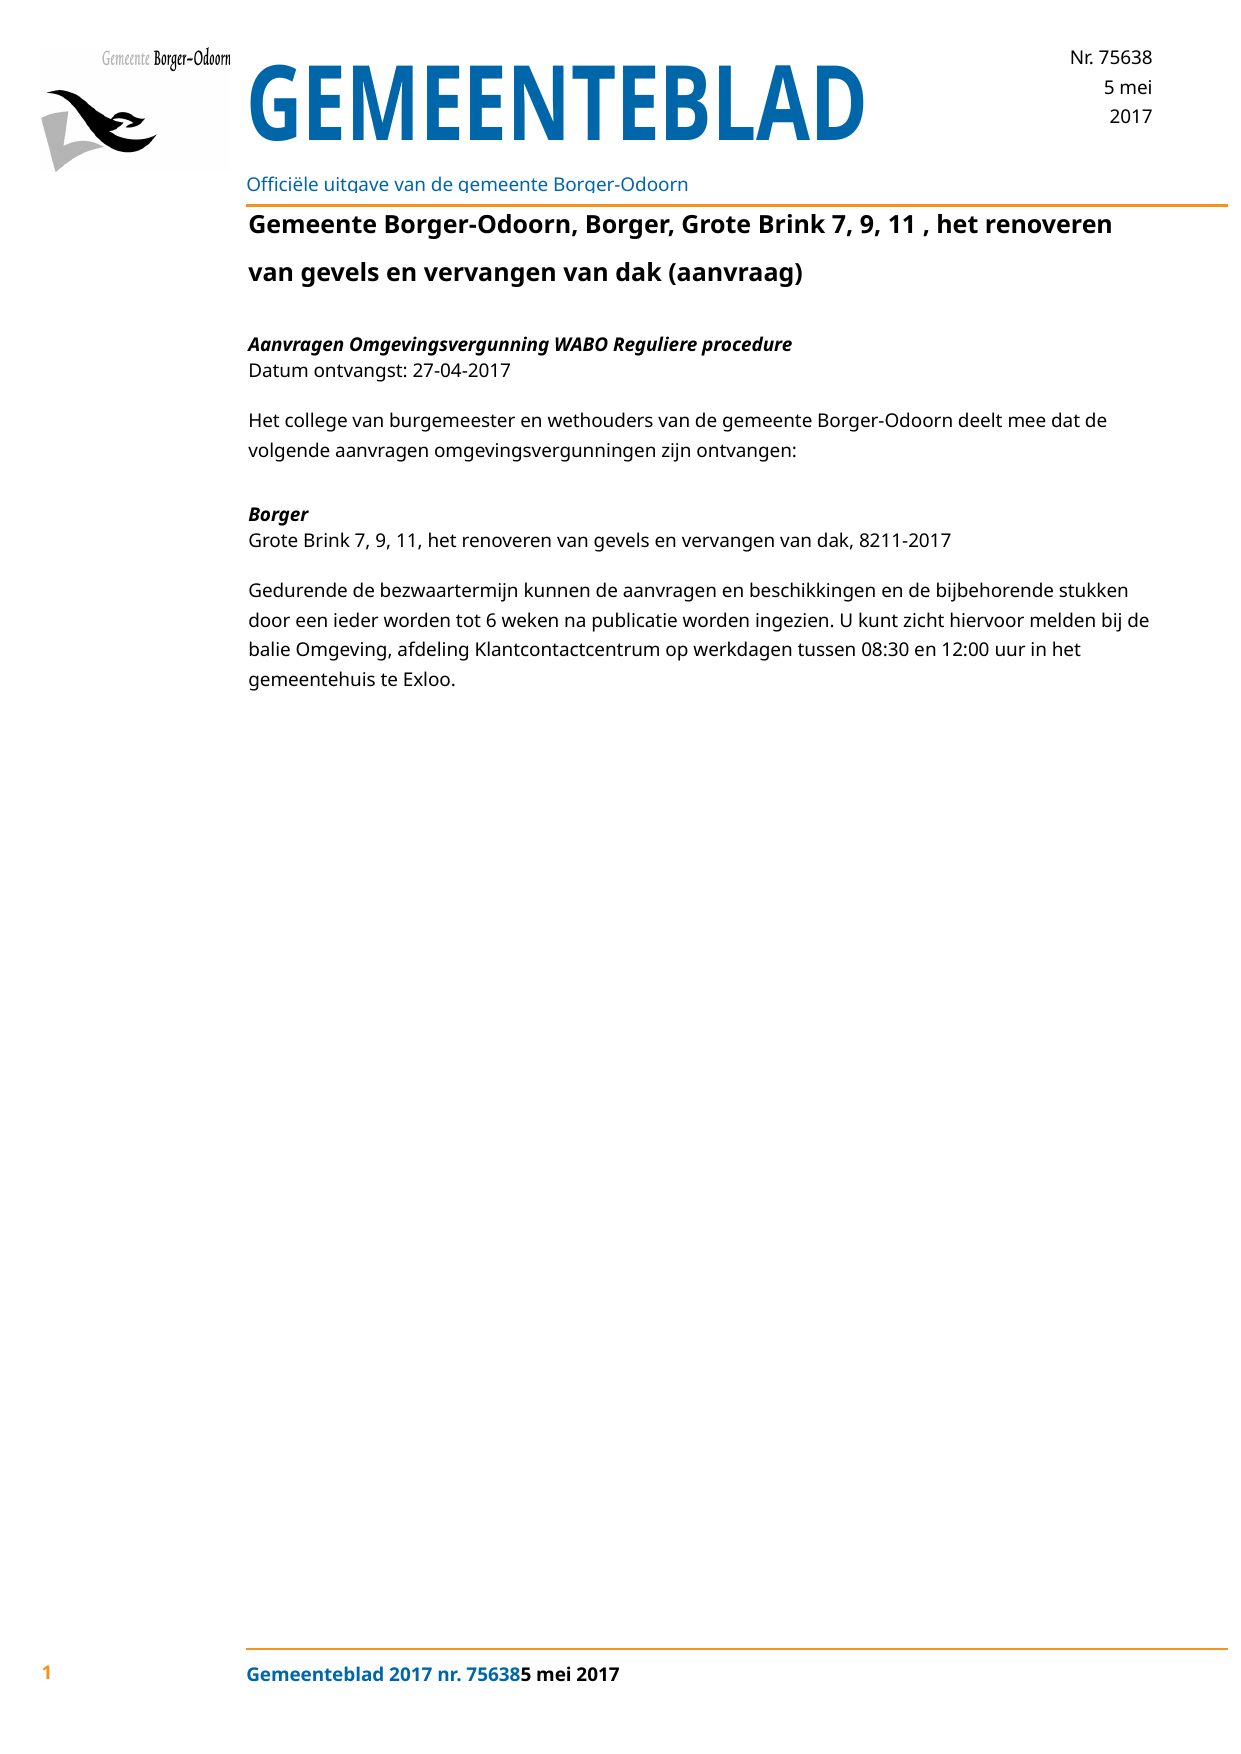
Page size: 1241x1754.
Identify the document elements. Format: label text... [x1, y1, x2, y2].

text Grote Brink 7, 9, 11, het renoveren van gevels en vervangen van dak, 8211-2017 [248, 527, 1152, 553]
text Gedurende de bezwaartermijn kunnen de aanvragen en beschikkingen en de bijbehorende stukken door een ieder worden tot 6 weken na publicatie worden ingezien. U kunt zicht hiervoor melden bij de balie Omgeving, afdeling Klantcontactcentrum op werkdagen tussen 08:30 en 12:00 uur in het gemeentehuis te Exloo. [248, 577, 1152, 692]
text Het college van burgemeester en wethouders van de gemeente Borger-Odoorn deelt mee dat de volgende aanvragen omgevingsvergunningen zijn ontvangen: [248, 408, 1152, 463]
text Datum ontvangst: 27-04-2017 [248, 357, 1152, 383]
text Gemeente Borger-Odoorn, Borger, Grote Brink 7, 9, 11 , het renoveren van gevels en vervangen van dak (aanvraag) [248, 207, 1152, 288]
picture [41, 47, 231, 172]
text Borger [248, 501, 1152, 527]
text Aanvragen Omgevingsvergunning WABO Reguliere procedure [248, 331, 1152, 357]
